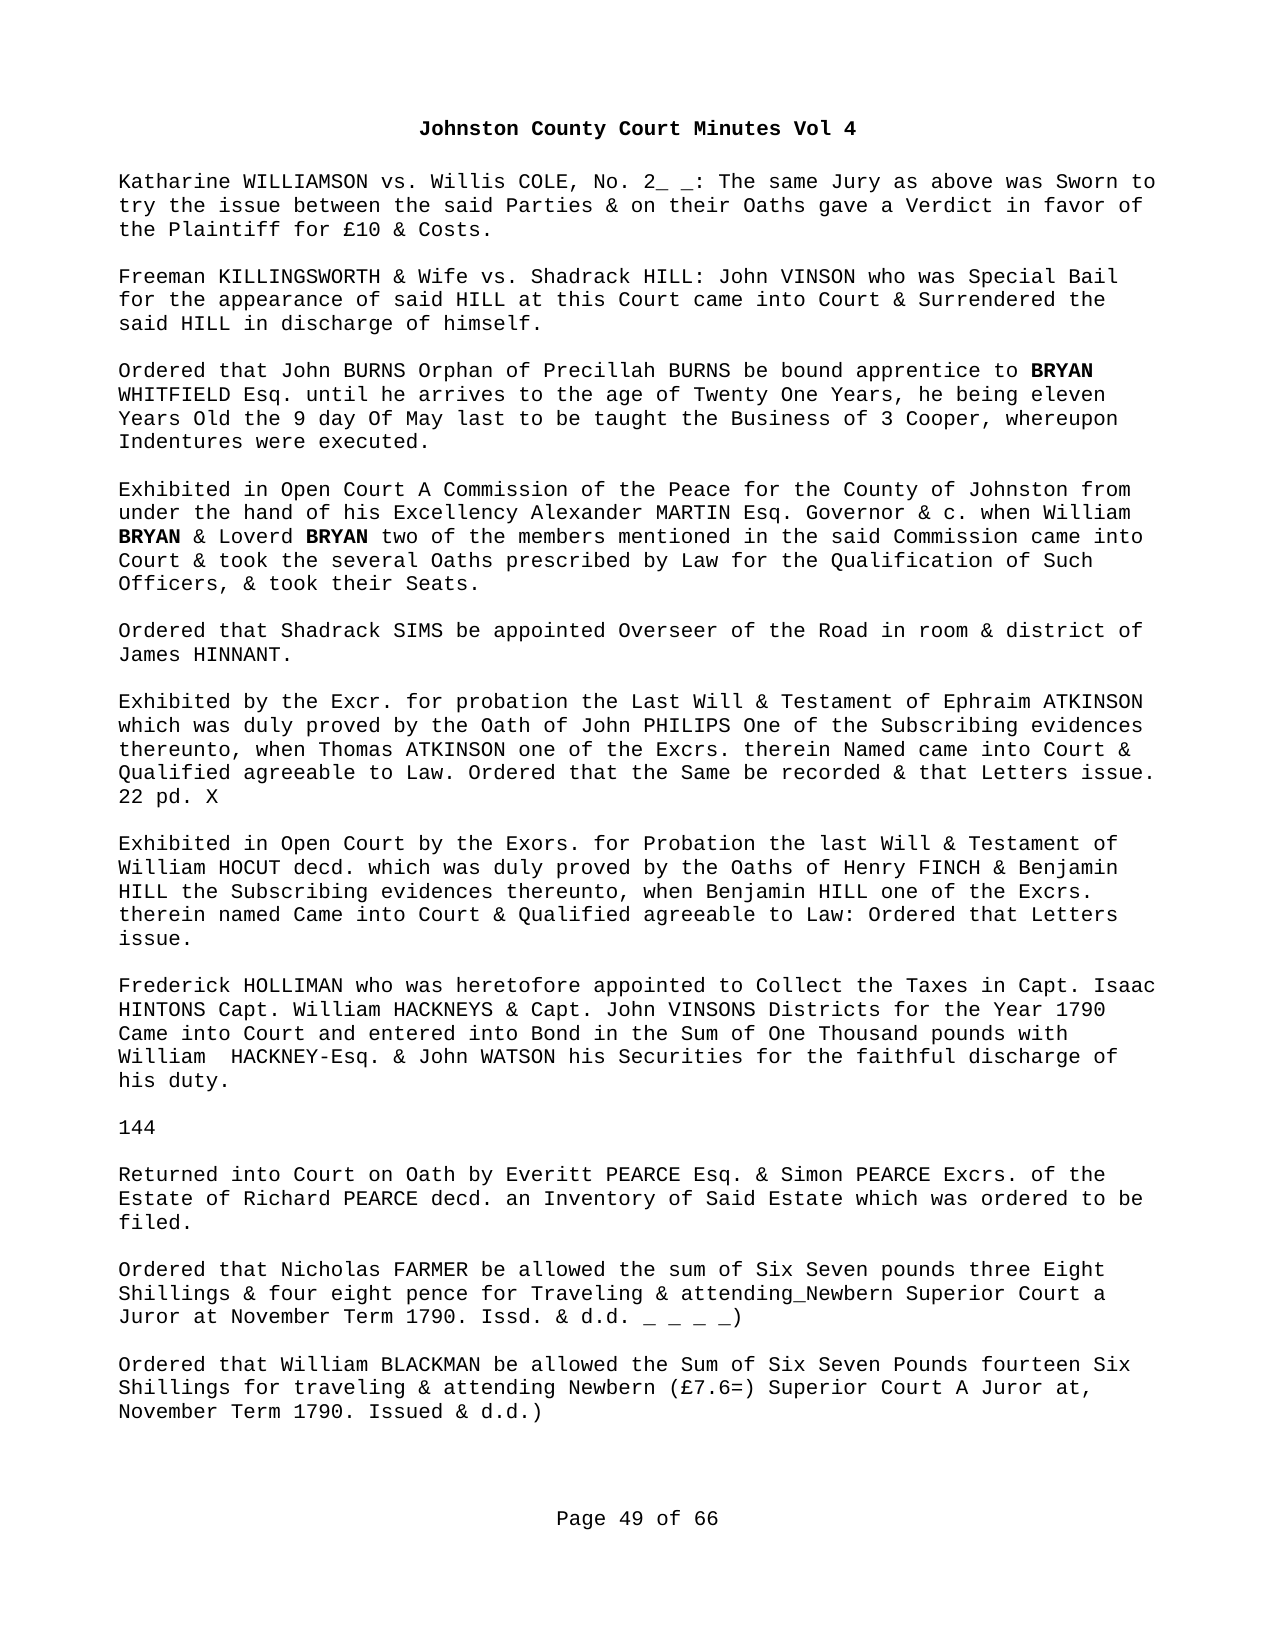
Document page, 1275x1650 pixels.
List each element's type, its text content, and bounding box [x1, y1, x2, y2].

text Ordered that Nicholas FARMER be allowed the sum of Six Seven pounds three Eight Shillings & four eight pence for Traveling & attending_Newbern Superior Court a Juror at November Term 1790. Issd. & d.d. _ _ _ _) [118, 1259, 1157, 1330]
text Frederick HOLLIMAN who was heretofore appointed to Collect the Taxes in Capt. Isaac HINTONS Capt. William HACKNEYS & Capt. John VINSONS Districts for the Year 1790 Came into Court and entered into Bond in the Sum of One Thousand pounds with William HACKNEY-Esq. & John WATSON his Securities for the faithful discharge of his duty. [118, 975, 1157, 1093]
text Exhibited in Open Court A Commission of the Peace for the County of Johnston from under the hand of his Excellency Alexander MARTIN Esq. Governor & c. when William BRYAN & Loverd BRYAN two of the members mentioned in the said Commission came into Court & took the several Oaths prescribed by Law for the Qualification of Such Officers, & took their Seats. [118, 479, 1157, 597]
text Ordered that Shadrack SIMS be appointed Overseer of the Road in room & district of James HINNANT. [118, 621, 1157, 668]
text Ordered that John BURNS Orphan of Precillah BURNS be bound apprentice to BRYAN WHITFIELD Esq. until he arrives to the age of Twenty One Years, he being eleven Years Old the 9 day Of May last to be taught the Business of 3 Cooper, whereupon Indentures were executed. [118, 360, 1157, 455]
text Exhibited in Open Court by the Exors. for Probation the last Will & Testament of William HOCUT decd. which was duly proved by the Oaths of Henry FINCH & Benjamin HILL the Subscribing evidences thereunto, when Benjamin HILL one of the Excrs. therein named Came into Court & Qualified agreeable to Law: Ordered that Letters issue. [118, 833, 1157, 952]
text Ordered that William BLACKMAN be allowed the Sum of Six Seven Pounds fourteen Six [118, 1353, 1157, 1377]
text Exhibited by the Excr. for probation the Last Will & Testament of Ephraim ATKINSON which was duly proved by the Oath of John PHILIPS One of the Subscribing evidences thereunto, when Thomas ATKINSON one of the Excrs. therein Named came into Court & Qualified agreeable to Law. Ordered that the Same be recorded & that Letters issue. 22 pd. X [118, 691, 1157, 810]
text Shillings for traveling & attending Newbern (£7.6=) Superior Court A Juror at, [118, 1377, 1157, 1401]
text Katharine WILLIAMSON vs. Willis COLE, No. 2_ _: The same Jury as above was Sworn to try the issue between the said Parties & on their Oaths gave a Verdict in favor of the Plaintiff for £10 & Costs. [118, 171, 1157, 242]
text November Term 1790. Issued & d.d.) [118, 1401, 1157, 1424]
text 144 [118, 1117, 1157, 1141]
text Returned into Court on Oath by Everitt PEARCE Esq. & Simon PEARCE Excrs. of the Estate of Richard PEARCE decd. an Inventory of Said Estate which was ordered to be filed. [118, 1164, 1157, 1235]
text Freeman KILLINGSWORTH & Wife vs. Shadrack HILL: John VINSON who was Special Bail for the appearance of said HILL at this Court came into Court & Surrendered the said HILL in discharge of himself. [118, 266, 1157, 337]
